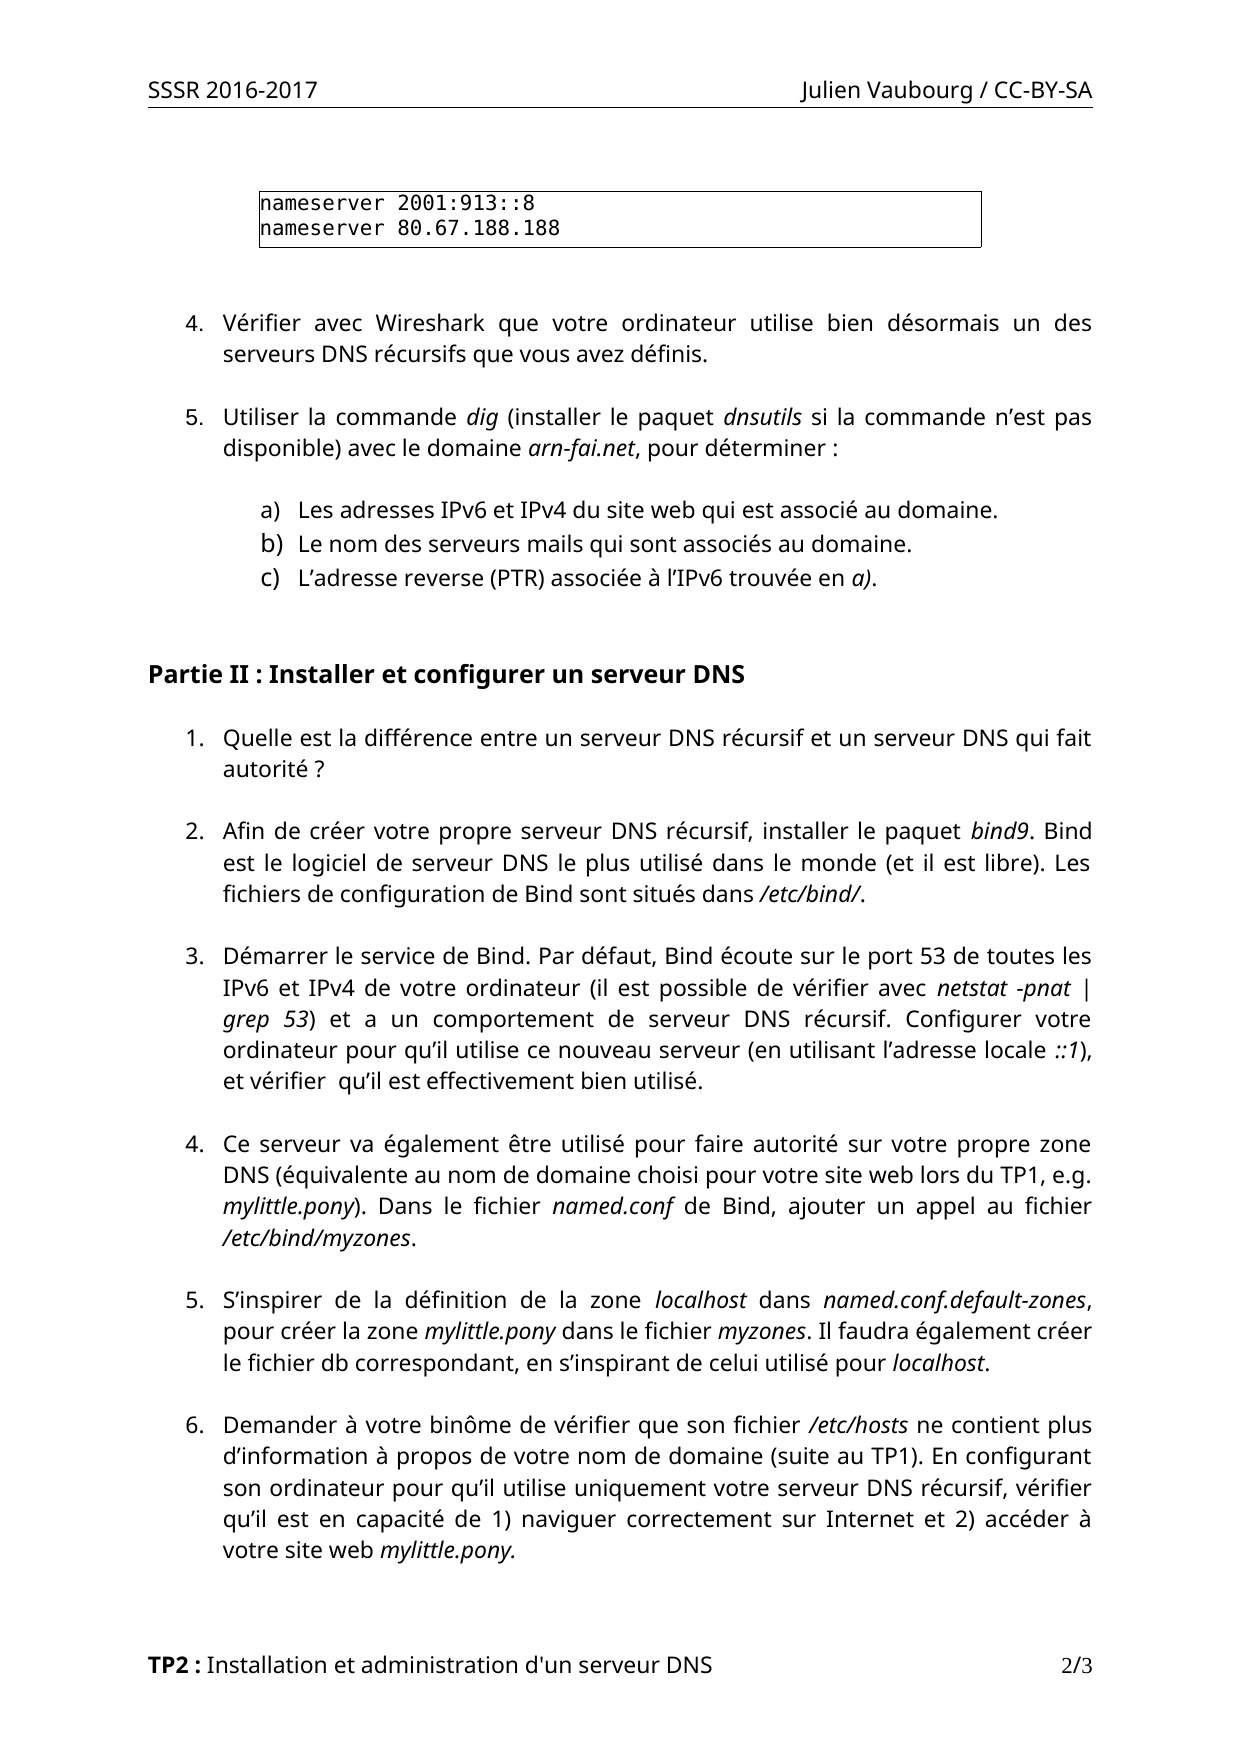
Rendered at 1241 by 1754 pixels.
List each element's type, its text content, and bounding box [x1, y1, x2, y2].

list Utiliser la commande dig (installer le paquet dnsutils si la commande n’est pas disponible) avec le domaine arn-fai.net, pour déterminer : [185, 401, 1093, 463]
list Ce serveur va également être utilisé pour faire autorité sur votre propre zone DNS (équivalente au nom de domaine choisi pour votre site web lors du TP1, e.g. mylittle.pony). Dans le fichier named.conf de Bind, ajouter un appel au fichier /etc/bind/myzones. [185, 1128, 1093, 1253]
list Les adresses IPv6 et IPv4 du site web qui est associé au domaine. [260, 494, 1093, 526]
list Démarrer le service de Bind. Par défaut, Bind écoute sur le port 53 de toutes les IPv6 et IPv4 de votre ordinateur (il est possible de vérifier avec netstat -pnat | grep 53) et a un comportement de serveur DNS récursif. Configurer votre ordinateur pour qu’il utilise ce nouveau serveur (en utilisant l’adresse locale ::1), et vérifier qu’il est effectivement bien utilisé. [185, 940, 1093, 1097]
list Le nom des serveurs mails qui sont associés au domaine. [260, 526, 1093, 560]
text nameserver 80.67.188.188 [260, 216, 981, 240]
list Afin de créer votre propre serveur DNS récursif, installer le paquet bind9. Bind est le logiciel de serveur DNS le plus utilisé dans le monde (et il est libre). Les fichiers de configuration de Bind sont situés dans /etc/bind/. [185, 815, 1093, 909]
text nameserver 2001:913::8 [260, 192, 981, 216]
list Demander à votre binôme de vérifier que son fichier /etc/hosts ne contient plus d’information à propos de votre nom de domaine (suite au TP1). En configurant son ordinateur pour qu’il utilise uniquement votre serveur DNS récursif, vérifier qu’il est en capacité de 1) naviguer correctement sur Internet et 2) accéder à votre site web mylittle.pony. [185, 1409, 1093, 1565]
text Partie II : Installer et configurer un serveur DNS [148, 656, 1093, 690]
list S’inspirer de la définition de la zone localhost dans named.conf.default-zones, pour créer la zone mylittle.pony dans le fichier myzones. Il faudra également créer le fichier db correspondant, en s’inspirant de celui utilisé pour localhost. [185, 1284, 1093, 1378]
list L’adresse reverse (PTR) associée à l’IPv6 trouvée en a). [260, 560, 1093, 594]
list Quelle est la différence entre un serveur DNS récursif et un serveur DNS qui fait autorité ? [185, 722, 1093, 784]
list Vérifier avec Wireshark que votre ordinateur utilise bien désormais un des serveurs DNS récursifs que vous avez définis. [185, 307, 1093, 369]
